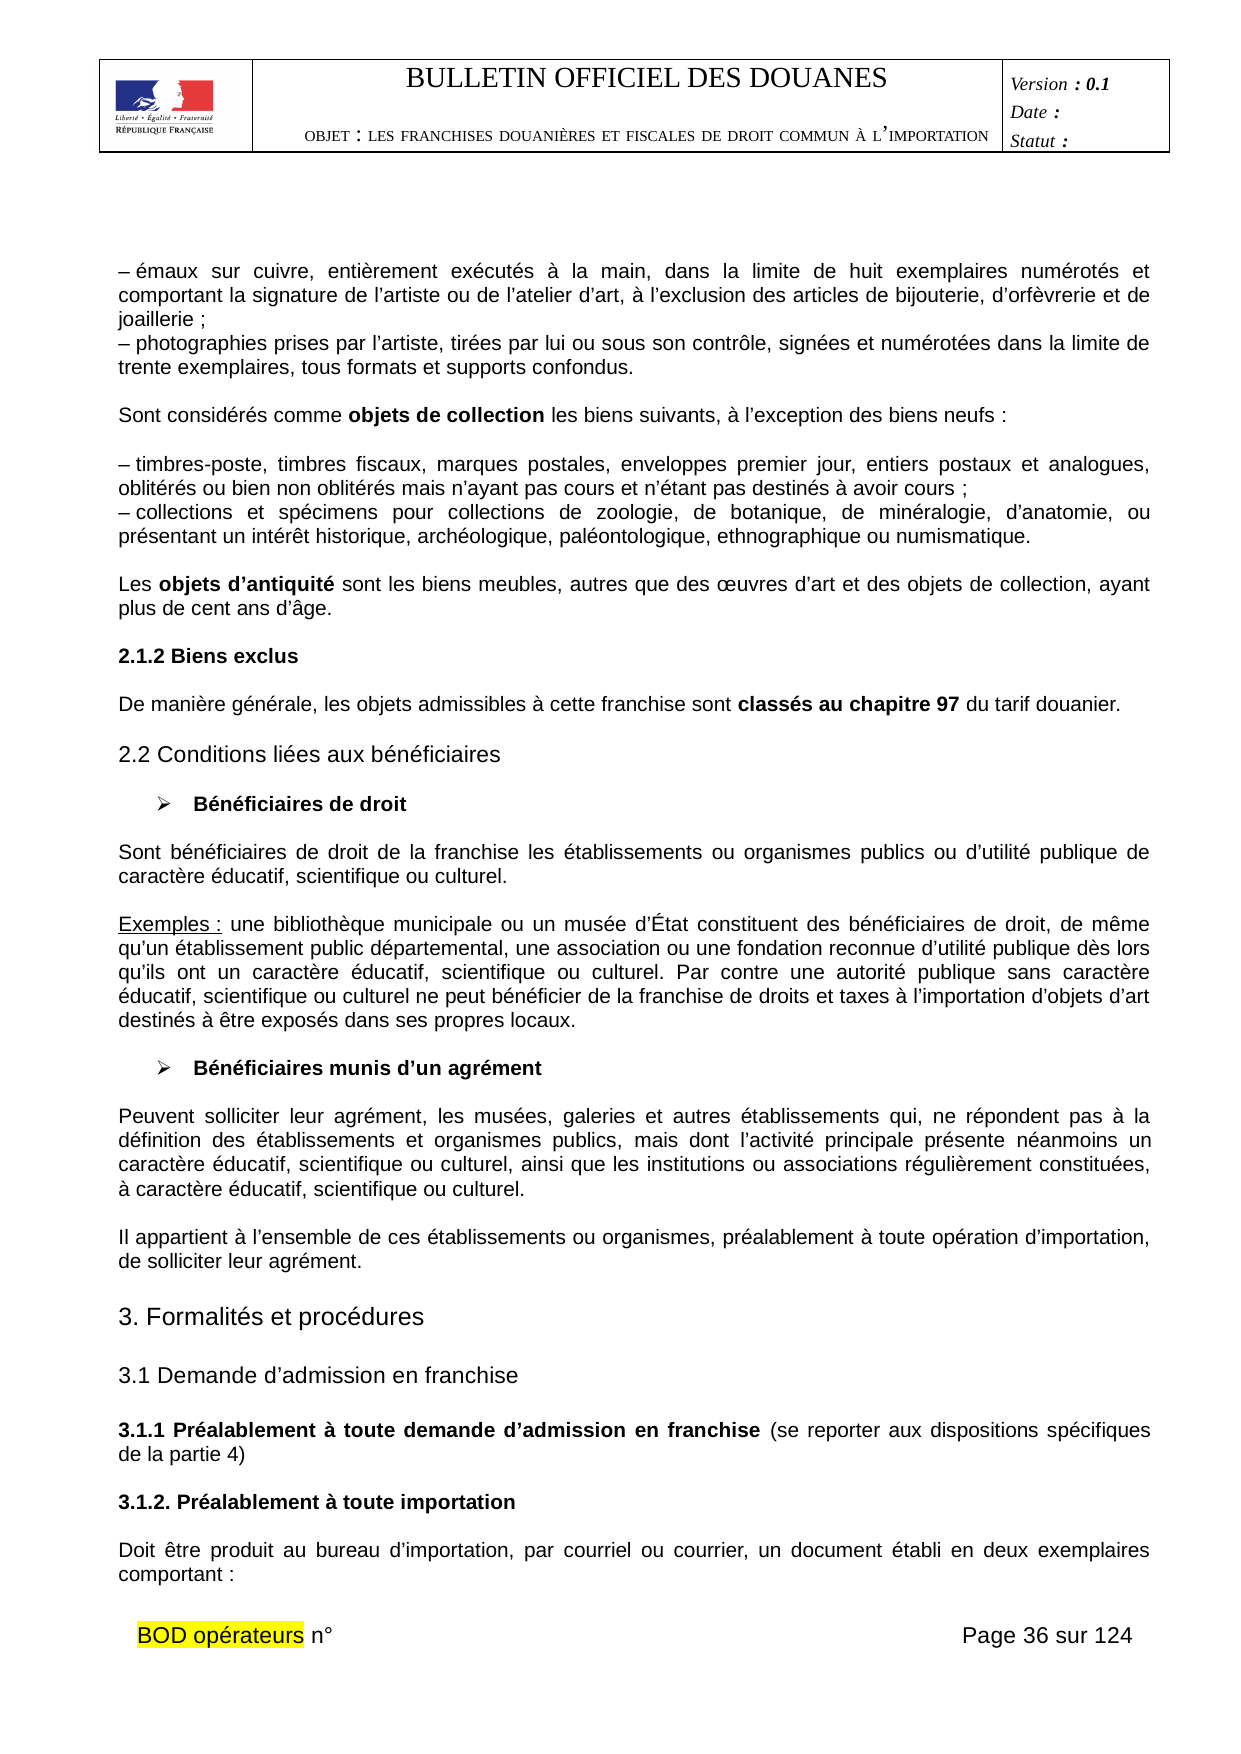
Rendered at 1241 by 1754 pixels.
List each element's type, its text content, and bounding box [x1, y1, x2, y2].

picture [100, 66, 238, 151]
text De manière générale, les objets admissibles à cette franchise sont classés au chapitre 97 du tarif douanier. [118, 692, 1152, 716]
text 3.1.1 Préalablement à toute demande d’admission en franchise (se reporter aux dispositions spécifiques de la partie 4) [118, 1418, 1152, 1466]
text Sont bénéficiaires de droit de la franchise les établissements ou organismes publics ou d’utilité publique de caractère éducatif, scientifique ou culturel. [118, 839, 1152, 888]
text – photographies prises par l’artiste, tirées par lui ou sous son contrôle, signées et numérotées dans la limite de trente exemplaires, tous formats et supports confondus. [118, 331, 1152, 379]
text Il appartient à l’ensemble de ces établissements ou organismes, préalablement à toute opération d’importation, de solliciter leur agrément. [118, 1224, 1152, 1273]
list Bénéficiaires munis d’un agrément [156, 1056, 1152, 1080]
list Bénéficiaires de droit [156, 791, 1152, 816]
text Peuvent solliciter leur agrément, les musées, galeries et autres établissements qui, ne répondent pas à la définition des établissements et organismes publics, mais dont l’activité principale présente néanmoins un caractère éducatif, scientifique ou culturel, ainsi que les institutions ou associations régulièrement constituées, à caractère éducatif, scientifique ou culturel. [118, 1104, 1152, 1201]
text – collections et spécimens pour collections de zoologie, de botanique, de minéralogie, d’anatomie, ou présentant un intérêt historique, archéologique, paléontologique, ethnographique ou numismatique. [118, 500, 1152, 548]
text – émaux sur cuivre, entièrement exécutés à la main, dans la limite de huit exemplaires numérotés et comportant la signature de l’artiste ou de l’atelier d’art, à l’exclusion des articles de bijouterie, d’orfèvrerie et de joaillerie ; [118, 259, 1152, 331]
text – timbres-poste, timbres fiscaux, marques postales, enveloppes premier jour, entiers postaux et analogues, oblitérés ou bien non oblitérés mais n’ayant pas cours et n’étant pas destinés à avoir cours ; [118, 452, 1152, 500]
text Doit être produit au bureau d’importation, par courriel ou courrier, un document établi en deux exemplaires comportant : [118, 1538, 1152, 1586]
text 2.1.2 Biens exclus [118, 644, 1152, 668]
text 3. Formalités et procédures [118, 1302, 1152, 1331]
text 3.1 Demande d’admission en franchise [118, 1362, 1152, 1389]
text Les objets d’antiquité sont les biens meubles, autres que des œuvres d’art et des objets de collection, ayant plus de cent ans d’âge. [118, 572, 1152, 620]
text 3.1.2. Préalablement à toute importation [118, 1490, 1152, 1514]
picture [93, 66, 238, 156]
text Exemples : une bibliothèque municipale ou un musée d’État constituent des bénéficiaires de droit, de même qu’un établissement public départemental, une association ou une fondation reconnue d’utilité publique dès lors qu’ils ont un caractère éducatif, scientifique ou culturel. Par contre une autorité publique sans caractère éducatif, scientifique ou culturel ne peut bénéficier de la franchise de droits et taxes à l’importation d’objets d’art destinés à être exposés dans ses propres locaux. [118, 912, 1152, 1032]
text Sont considérés comme objets de collection les biens suivants, à l’exception des biens neufs : [118, 403, 1152, 427]
text 2.2 Conditions liées aux bénéficiaires [118, 740, 1152, 767]
